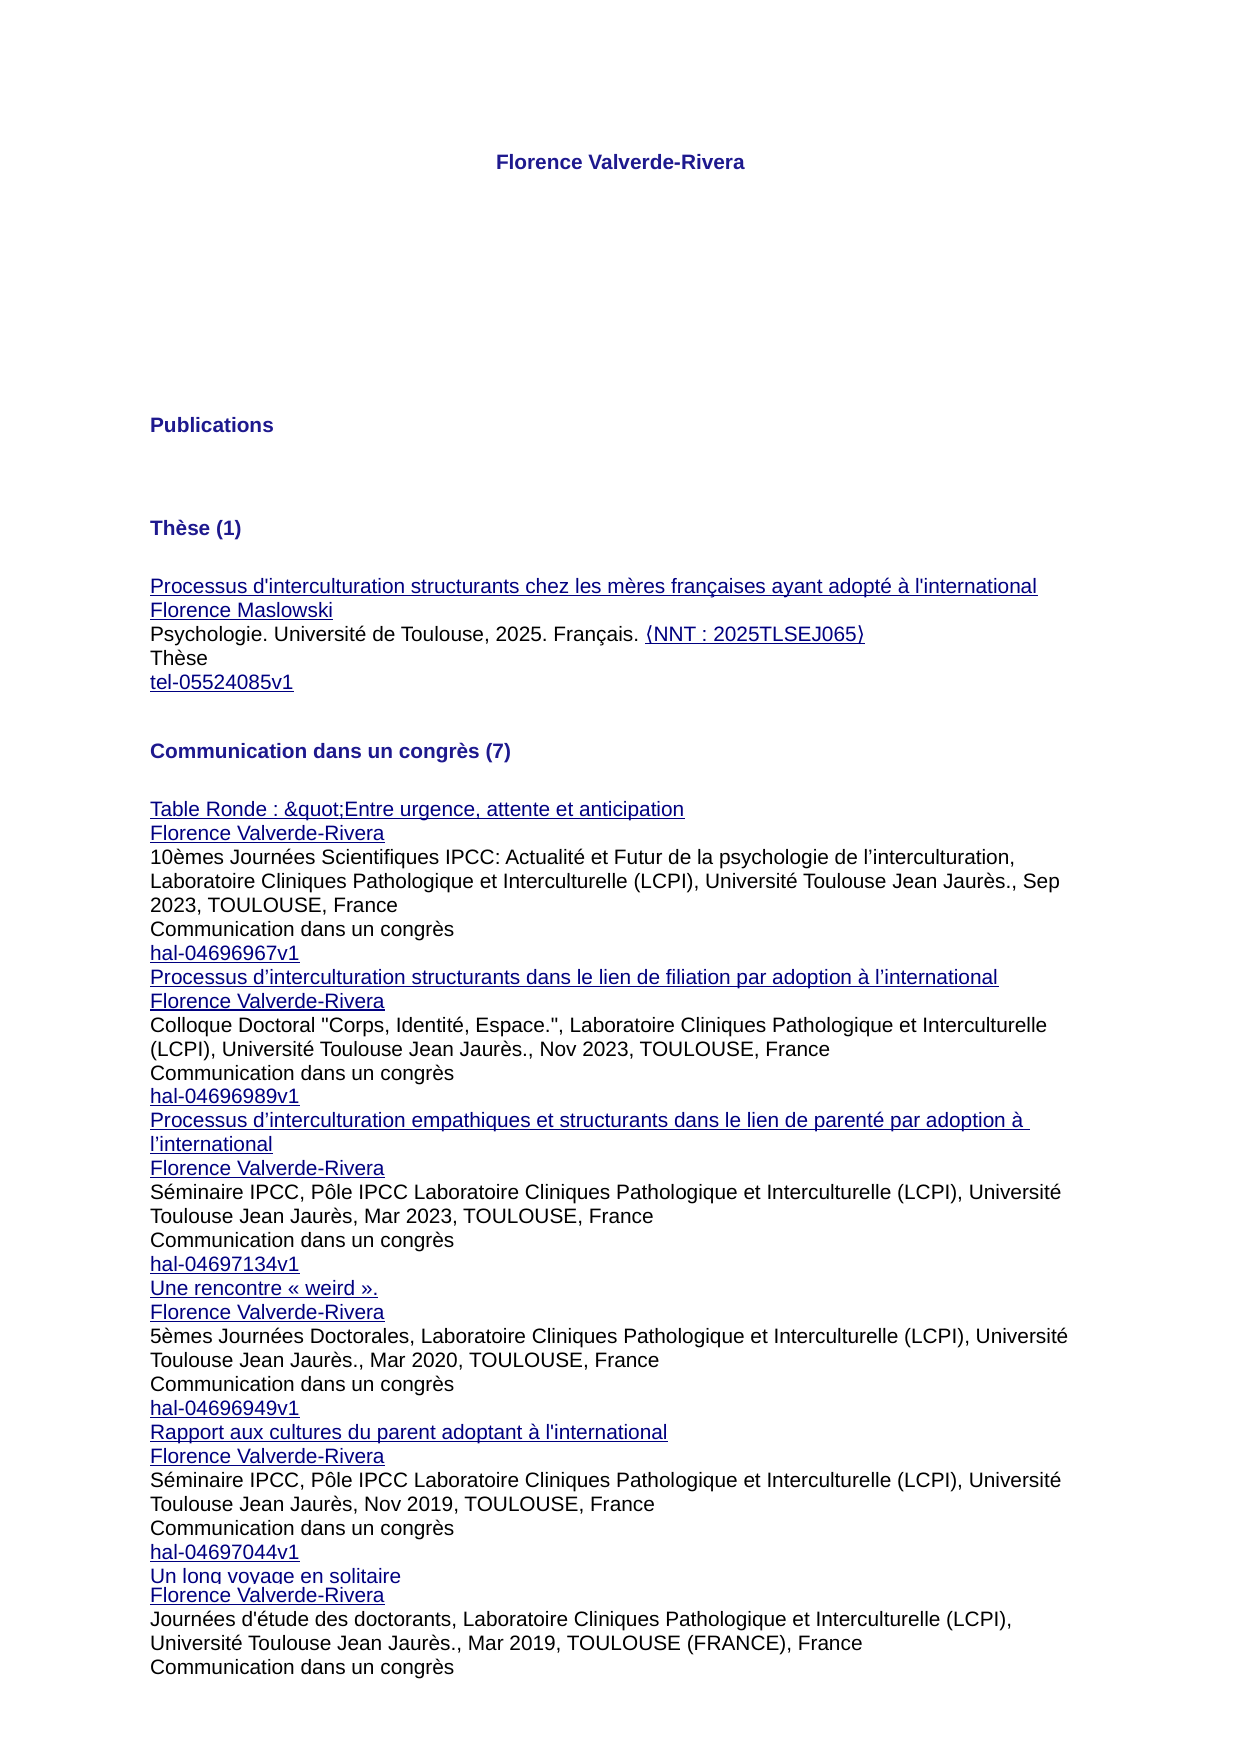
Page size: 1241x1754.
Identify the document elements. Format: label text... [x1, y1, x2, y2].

subtitle Communication dans un congrès (7) [150, 738, 1090, 762]
table_header Table Ronde : &quot;Entre urgence, attente et anticipation Florence Valverde-Rivera 10èmes Journées Scientifiques IPCC: Actualité et Futur de la psychologie de l’interculturation, Laboratoire Cliniques Pathologique et Interculturelle (LCPI), Université Toulouse Jean Jaurès., Sep 2023, TOULOUSE, France Communication dans un congrès hal-04696967v1 [150, 797, 1090, 964]
table_header Processus d'interculturation structurants chez les mères françaises ayant adopté à l'international Florence Maslowski Psychologie. Université de Toulouse, 2025. Français. ⟨NNT : 2025TLSEJ065⟩ Thèse tel-05524085v1 [150, 574, 1090, 694]
table_cell Processus d’interculturation structurants dans le lien de filiation par adoption à l’international Florence Valverde-Rivera Colloque Doctoral "Corps, Identité, Espace.", Laboratoire Cliniques Pathologique et Interculturelle (LCPI), Université Toulouse Jean Jaurès., Nov 2023, TOULOUSE, France Communication dans un congrès hal-04696989v1 [150, 965, 1090, 1108]
table_cell Rapport aux cultures du parent adoptant à l'international Florence Valverde-Rivera Séminaire IPCC, Pôle IPCC Laboratoire Cliniques Pathologique et Interculturelle (LCPI), Université Toulouse Jean Jaurès, Nov 2019, TOULOUSE, France Communication dans un congrès hal-04697044v1 [150, 1420, 1090, 1563]
table_cell Processus d’interculturation empathiques et structurants dans le lien de parenté par adoption à l’international Florence Valverde-Rivera Séminaire IPCC, Pôle IPCC Laboratoire Cliniques Pathologique et Interculturelle (LCPI), Université Toulouse Jean Jaurès, Mar 2023, TOULOUSE, France Communication dans un congrès hal-04697134v1 [150, 1108, 1090, 1276]
subtitle Florence Valverde-Rivera [150, 150, 1090, 174]
subtitle Publications [150, 412, 1090, 436]
table_cell Une rencontre « weird ». Florence Valverde-Rivera 5èmes Journées Doctorales, Laboratoire Cliniques Pathologique et Interculturelle (LCPI), Université Toulouse Jean Jaurès., Mar 2020, TOULOUSE, France Communication dans un congrès hal-04696949v1 [150, 1276, 1090, 1420]
table_cell Un long voyage en solitaire Florence Valverde-Rivera Journées d'étude des doctorants, Laboratoire Cliniques Pathologique et Interculturelle (LCPI), Université Toulouse Jean Jaurès., Mar 2019, TOULOUSE (FRANCE), France Communication dans un congrès [150, 1564, 1090, 1679]
subtitle Thèse (1) [150, 516, 1090, 539]
